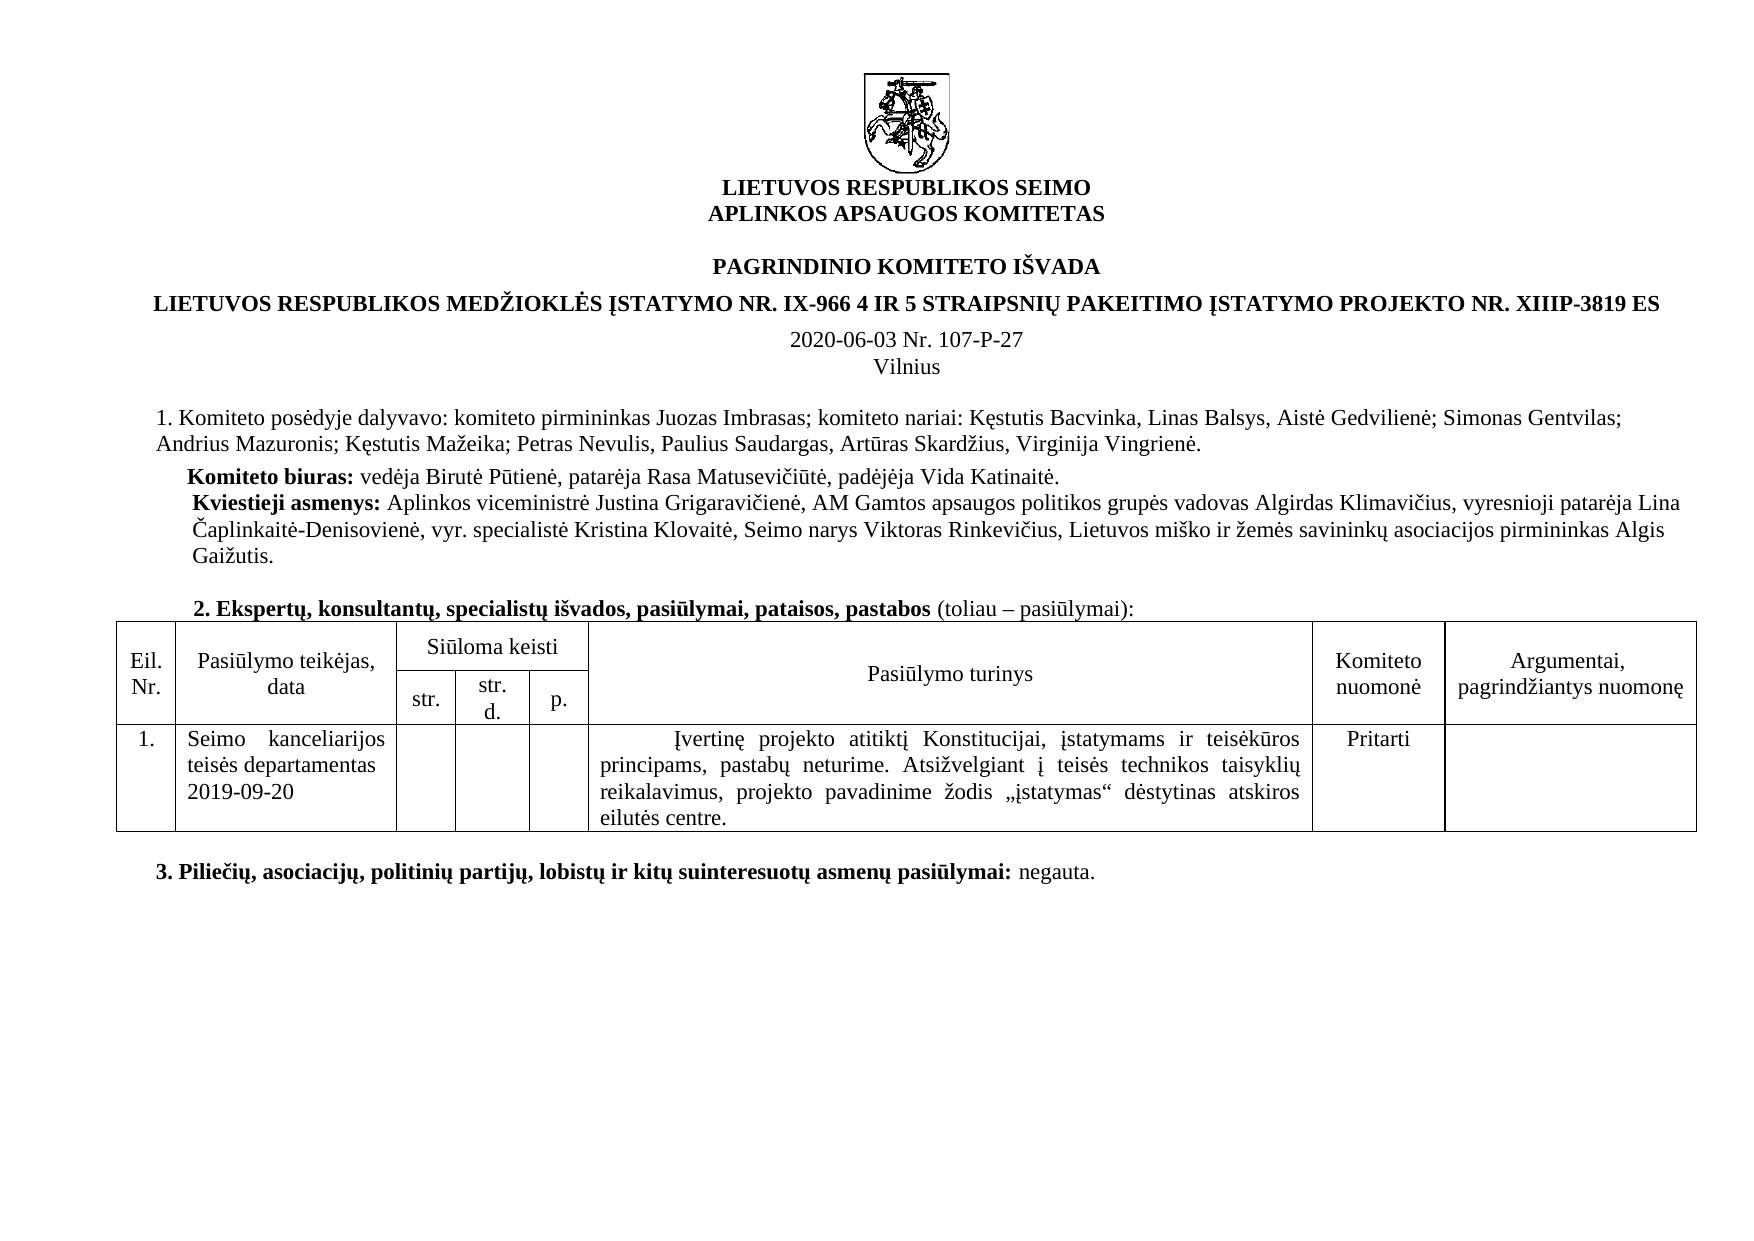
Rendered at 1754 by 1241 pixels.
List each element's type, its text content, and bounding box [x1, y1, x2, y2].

table_cell Seimo kanceliarijos teisės departamentas 2019-09-20 [176, 725, 396, 831]
table_header Siūloma keisti [397, 622, 588, 670]
table_cell p. [530, 671, 588, 724]
table_header Komiteto nuomonė [1313, 622, 1444, 724]
table_cell str. d. [456, 671, 529, 724]
table_cell [1446, 725, 1696, 831]
text LIETUVOS RESPUBLIKOS MEDŽIOKLĖS ĮSTATYMO NR. IX-966 4 IR 5 STRAIPSNIŲ PAKEITIMO ĮSTATYMO PROJEKTO NR. XIIIP-3819 ES [118, 290, 1695, 316]
text 2. Ekspertų, konsultantų, specialistų išvados, pasiūlymai, pataisos, pastabos (toliau – pasiūlymai): [193, 595, 1695, 621]
table_cell [530, 725, 588, 831]
text LIETUVOS RESPUBLIKOS SEIMO [118, 174, 1695, 200]
text Kviestieji asmenys: Aplinkos viceministrė Justina Grigaravičienė, AM Gamtos apsaugos politikos grupės vadovas Algirdas Klimavičius, vyresnioji patarėja Lina Čaplinkaitė-Denisovienė, vyr. specialistė Kristina Klovaitė, Seimo narys Viktoras Rinkevičius, Lietuvos miško ir žemės savininkų asociacijos pirmininkas Algis Gaižutis. [192, 489, 1695, 568]
text 2020-06-03 Nr. 107-P-27 [118, 326, 1695, 353]
text Komiteto biuras: vedėja Birutė Pūtienė, patarėja Rasa Matusevičiūtė, padėjėja Vida Katinaitė. [118, 463, 1695, 489]
table_header Pasiūlymo teikėjas, data [176, 622, 396, 724]
text 3. Piliečių, asociacijų, politinių partijų, lobistų ir kitų suinteresuotų asmenų pasiūlymai: negauta. [156, 858, 1695, 884]
table_cell [456, 725, 529, 831]
table_cell [397, 725, 455, 831]
table_header Pasiūlymo turinys [589, 622, 1312, 724]
subtitle 1. Komiteto posėdyje dalyvavo: komiteto pirmininkas Juozas Imbrasas; komiteto nariai: Kęstutis Bacvinka, Linas Balsys, Aistė Gedvilienė; Simonas Gentvilas; Andrius Mazuronis; Kęstutis Mažeika; Petras Nevulis, Paulius Saudargas, Artūras Skardžius, Virginija Vingrienė. [156, 404, 1695, 457]
table_cell 1. [117, 725, 175, 831]
text Vilnius [118, 353, 1695, 379]
table_cell str. [397, 671, 455, 724]
table_header Eil. Nr. [117, 622, 175, 724]
table_cell Įvertinę projekto atitiktį Konstitucijai, įstatymams ir teisėkūros principams, pastabų neturime. Atsižvelgiant į teisės technikos taisyklių reikalavimus, projekto pavadinime žodis „įstatymas“ dėstytinas atskiros eilutės centre. [589, 725, 1312, 831]
table_cell Pritarti [1313, 725, 1444, 831]
text Aplinkos apsaugos komitetas [118, 200, 1695, 227]
text PAGRINDINIO KOMITETO IŠVADA [118, 253, 1695, 279]
table_header Argumentai, pagrindžiantys nuomonę [1446, 622, 1696, 724]
